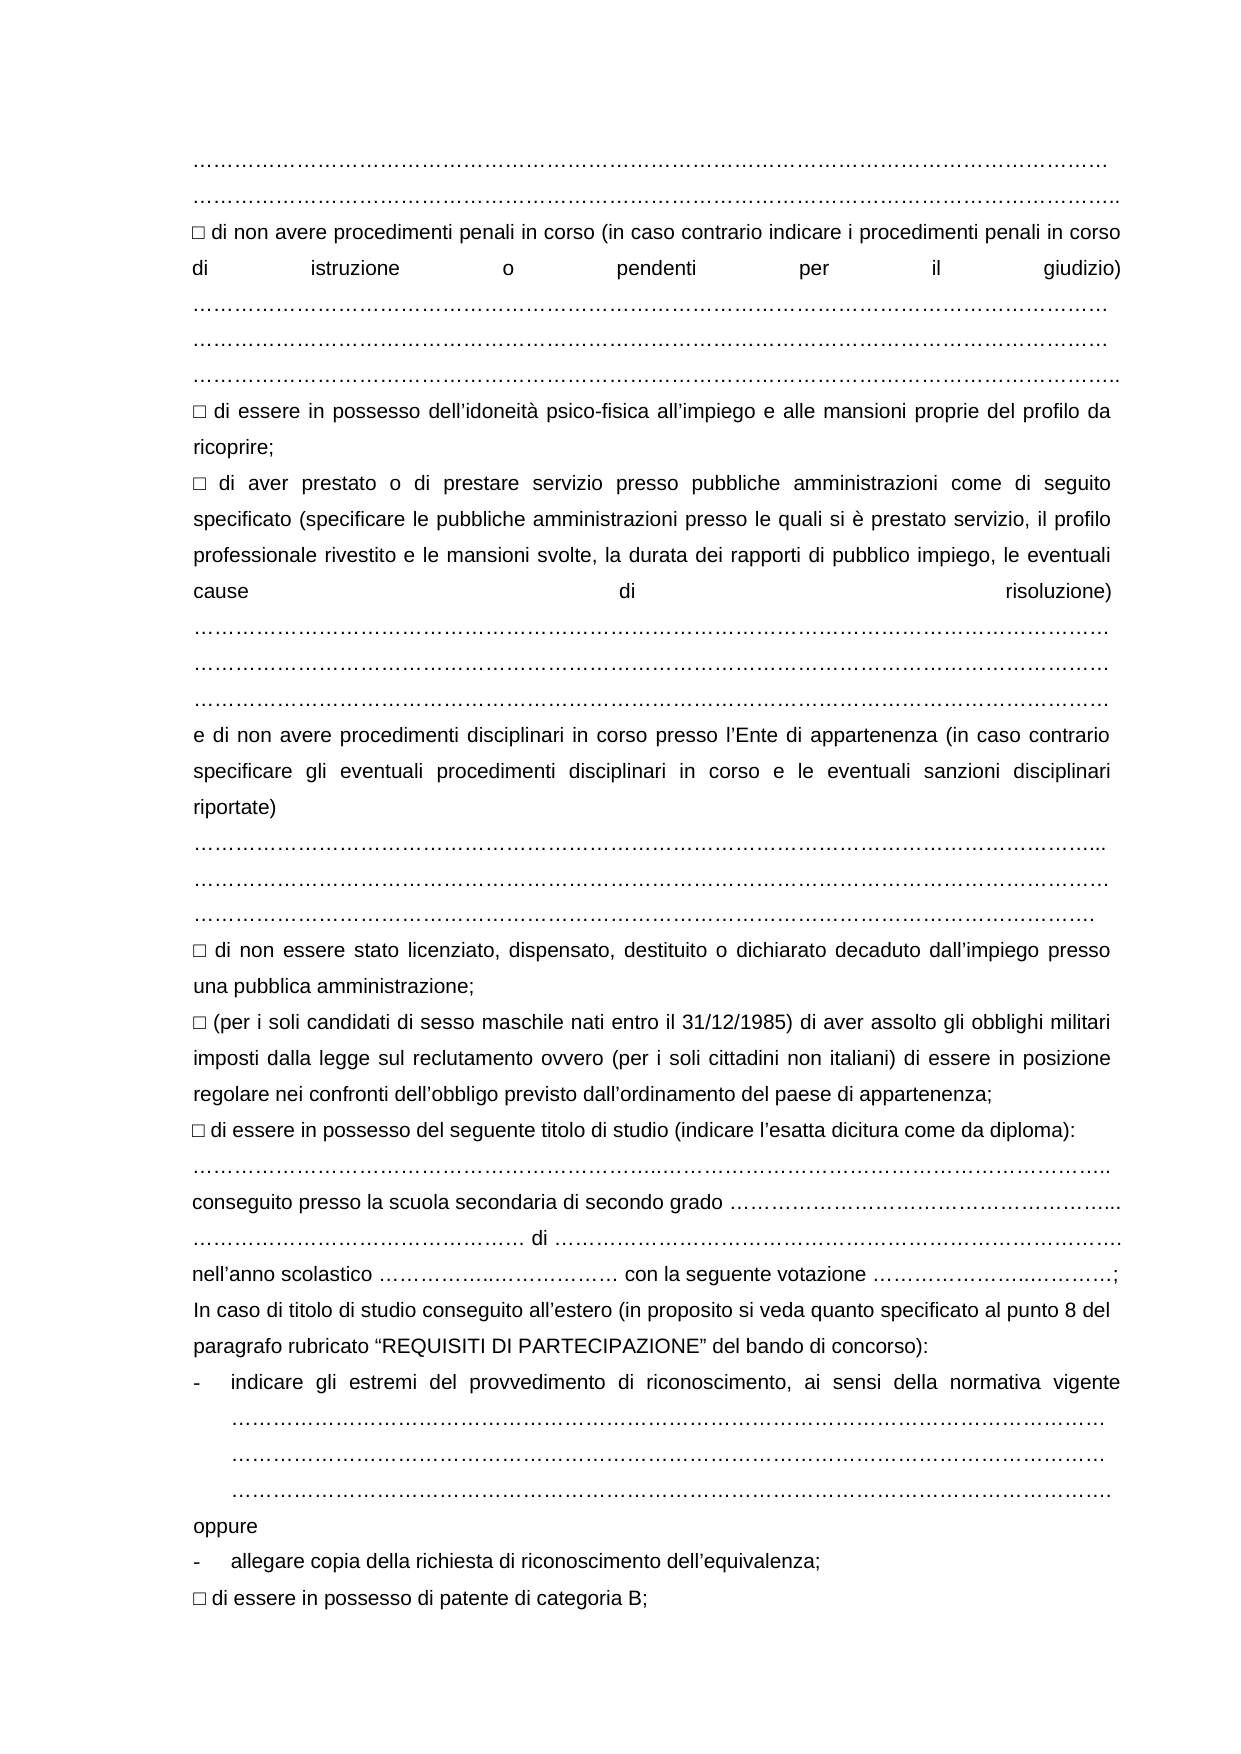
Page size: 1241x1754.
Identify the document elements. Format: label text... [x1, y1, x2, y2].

text □ di essere in possesso di patente di categoria B; [193, 1586, 1112, 1609]
text oppure [193, 1513, 1112, 1537]
list indicare gli estremi del provvedimento di riconoscimento, ai sensi della normativa vigente ………………………………………………………………………………………………………………………………………………………………………………………………………………………………………………………………………………………………………………………………………………. [193, 1369, 1122, 1501]
text …………………………………………………………..……………………………………………………….. [192, 1154, 1122, 1178]
text □ di aver prestato o di prestare servizio presso pubbliche amministrazioni come di seguito specificato (specificare le pubbliche amministrazioni presso le quali si è prestato servizio, il profilo professionale rivestito e le mansioni svolte, la durata dei rapporti di pubblico impiego, le eventuali cause di risoluzione) ……………………………………………………………………………………………………………………………………………………………………………………………………………………………………………………………………………………………………………………………………………………………… [193, 471, 1112, 711]
text □ di non essere stato licenziato, dispensato, destituito o dichiarato decaduto dall’impiego presso una pubblica amministrazione; [193, 938, 1112, 998]
text ………………………………………………………………………………………………………………………………………………………………………………………………………………………………………….. [192, 148, 1122, 207]
text □ (per i soli candidati di sesso maschile nati entro il 31/12/1985) di aver assolto gli obblighi militari imposti dalla legge sul reclutamento ovvero (per i soli cittadini non italiani) di essere in posizione regolare nei confronti dell’obbligo previsto dall’ordinamento del paese di appartenenza; [193, 1010, 1112, 1106]
text □ di essere in possesso del seguente titolo di studio (indicare l’esatta dicitura come da diploma): [192, 1118, 1122, 1142]
text □ di essere in possesso dell’idoneità psico-fisica all’impiego e alle mansioni proprie del profilo da ricoprire; [193, 399, 1112, 459]
text conseguito presso la scuola secondaria di secondo grado ………………………………………………...………………………………………… di ………………………………………………………………………. nell’anno scolastico ……………..……………… con la seguente votazione …………………..…………; [192, 1190, 1122, 1286]
list allegare copia della richiesta di riconoscimento dell’equivalenza; [193, 1549, 1122, 1573]
text e di non avere procedimenti disciplinari in corso presso l’Ente di appartenenza (in caso contrario specificare gli eventuali procedimenti disciplinari in corso e le eventuali sanzioni disciplinari riportate) …………………………………………………………………………………………………………………...………………………………………………………………………………………………………………………………………………………………………………………………………………………………………. [193, 723, 1112, 926]
text In caso di titolo di studio conseguito all’estero (in proposito si veda quanto specificato al punto 8 del paragrafo rubricato “REQUISITI DI PARTECIPAZIONE” del bando di concorso): [193, 1298, 1112, 1357]
text □ di non avere procedimenti penali in corso (in caso contrario indicare i procedimenti penali in corso di istruzione o pendenti per il giudizio) ……………………………………………………………………………………………………………………………………………………………………………………………………………………………………………………………………………………………………………………………………………………………….. [192, 219, 1122, 387]
